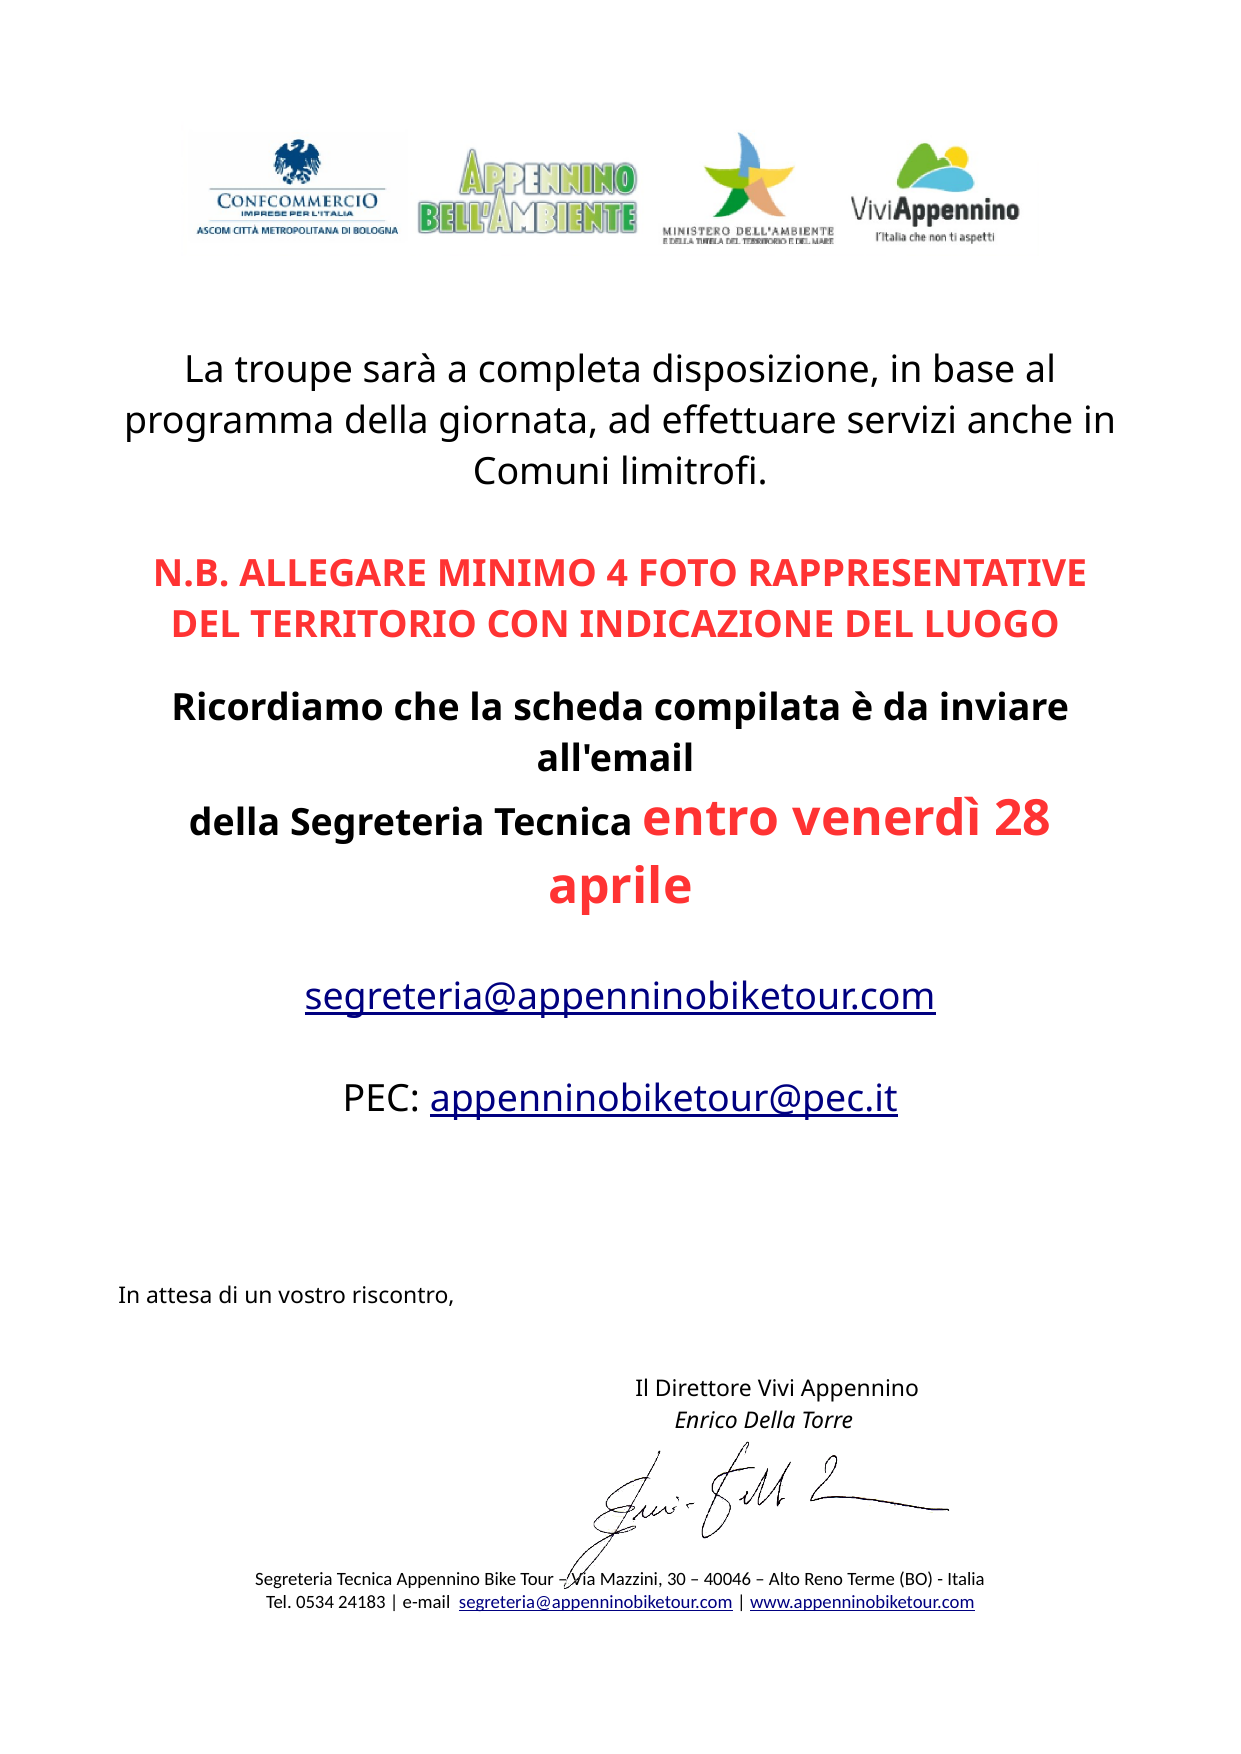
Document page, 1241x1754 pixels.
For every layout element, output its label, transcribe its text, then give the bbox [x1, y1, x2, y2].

text N.B. ALLEGARE MINIMO 4 FOTO RAPPRESENTATIVE DEL TERRITORIO CON INDICAZIONE DEL LUOGO [118, 547, 1122, 649]
text Ricordiamo che la scheda compilata è da inviare all'email della Segreteria Tecnica entro venerdì 28 aprile [118, 680, 1122, 918]
text In attesa di un vostro riscontro, [118, 1279, 1122, 1341]
text PEC: appenninobiketour@pec.it [118, 1071, 1122, 1122]
text Il Direttore Vivi Appennino Enrico Della Torre [118, 1372, 1122, 1435]
picture [563, 1441, 950, 1589]
text La troupe sarà a completa disposizione, in base al programma della giornata, ad effettuare servizi anche in Comuni limitrofi. [118, 291, 1122, 496]
text segreteria@appenninobiketour.com [118, 918, 1122, 1020]
